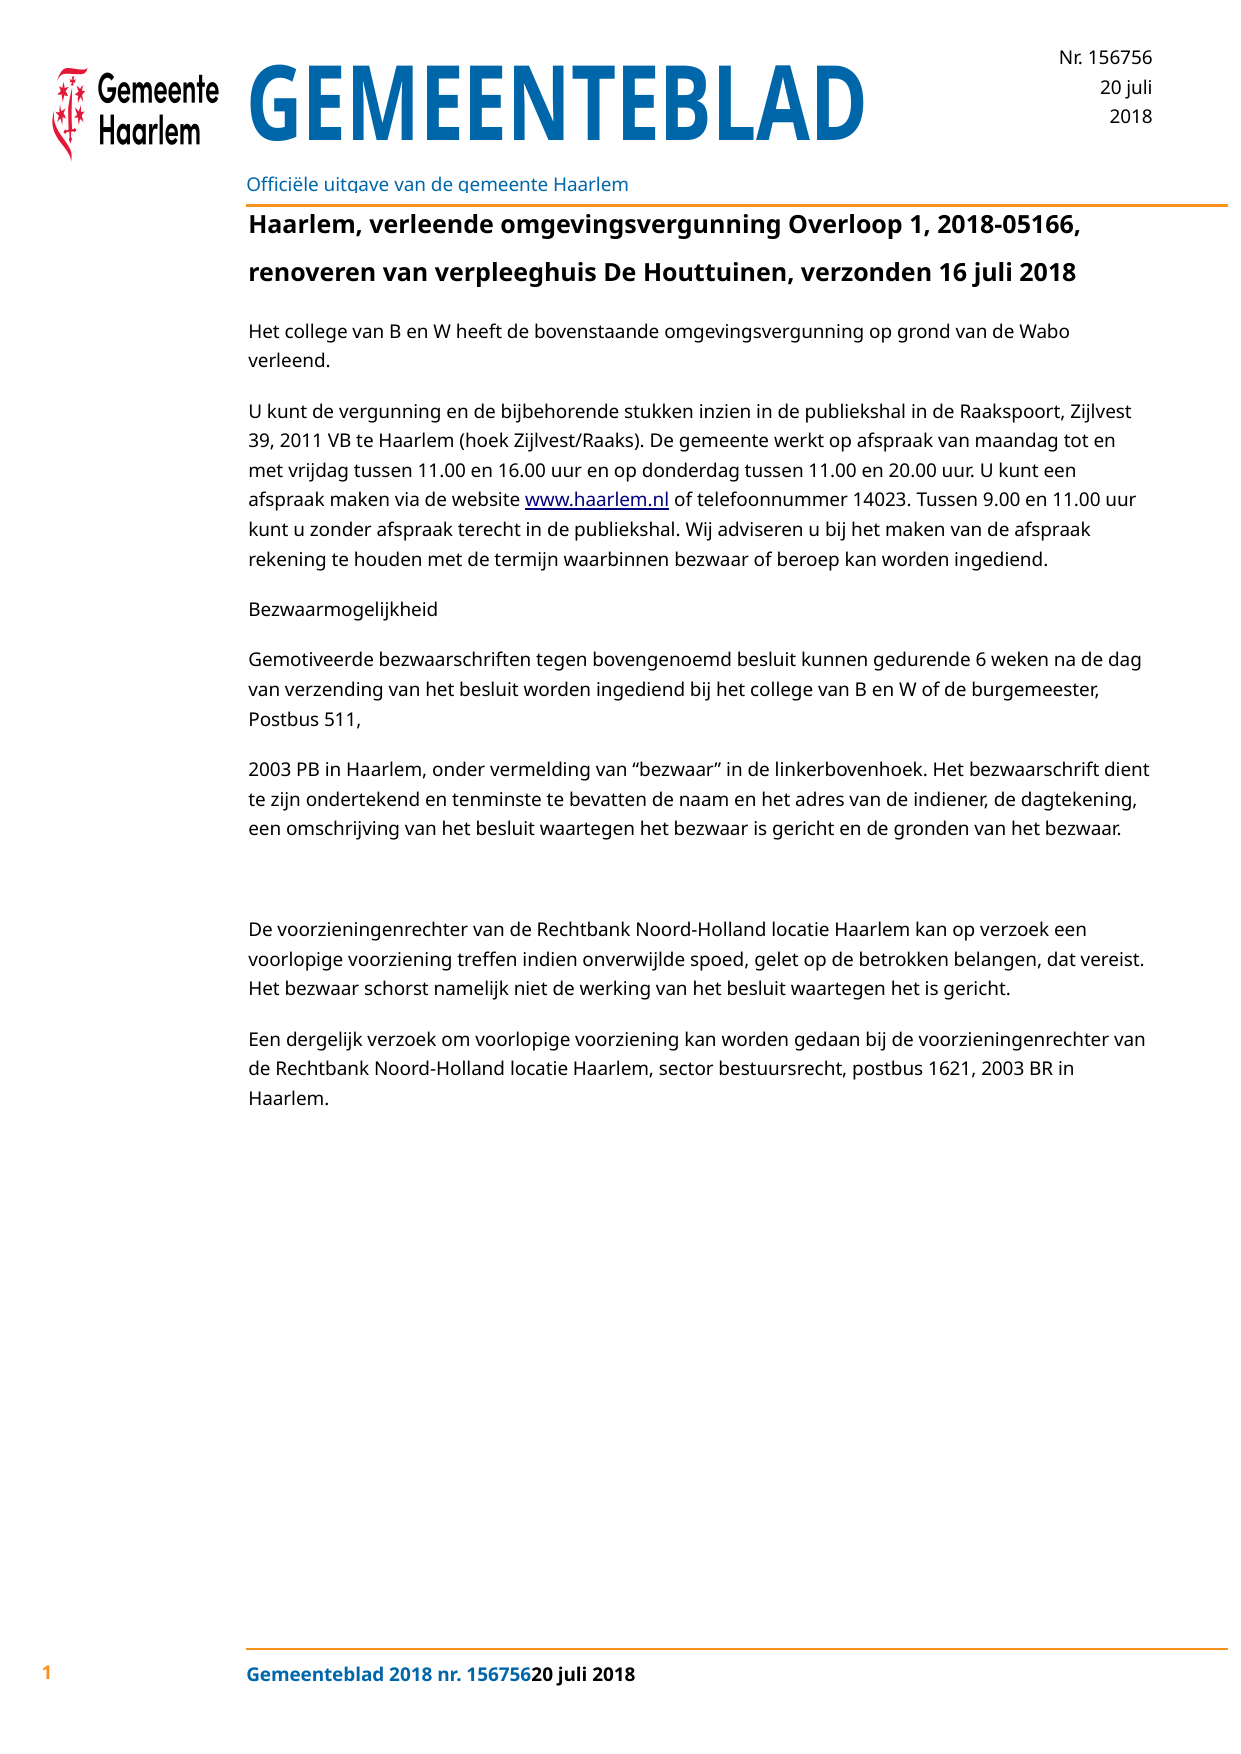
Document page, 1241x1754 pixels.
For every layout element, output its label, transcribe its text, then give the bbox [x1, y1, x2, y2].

text 2003 PB in Haarlem, onder vermelding van “bezwaar” in de linkerbovenhoek. Het bezwaarschrift dient te zijn ondertekend en tenminste te bevatten de naam en het adres van de indiener, de dagtekening, een omschrijving van het besluit waartegen het bezwaar is gericht en de gronden van het bezwaar. [248, 756, 1152, 841]
text Bezwaarmogelijkheid [248, 596, 1152, 622]
text De voorzieningenrechter van de Rechtbank Noord-Holland locatie Haarlem kan op verzoek een voorlopige voorziening treffen indien onverwijlde spoed, gelet op de betrokken belangen, dat vereist. Het bezwaar schorst namelijk niet de werking van het besluit waartegen het is gericht. [248, 916, 1152, 1001]
text Haarlem, verleende omgevingsvergunning Overloop 1, 2018-05166, renoveren van verpleeghuis De Houttuinen, verzonden 16 juli 2018 [248, 207, 1152, 288]
picture [41, 47, 231, 172]
text Het college van B en W heeft de bovenstaande omgevingsvergunning op grond van de Wabo verleend. [248, 318, 1152, 373]
text U kunt de vergunning en de bijbehorende stukken inzien in de publiekshal in de Raakspoort, Zijlvest 39, 2011 VB te Haarlem (hoek Zijlvest/Raaks). De gemeente werkt op afspraak van maandag tot en met vrijdag tussen 11.00 en 16.00 uur en op donderdag tussen 11.00 en 20.00 uur. U kunt een afspraak maken via de website www.haarlem.nl of telefoonnummer 14023. Tussen 9.00 en 11.00 uur kunt u zonder afspraak terecht in de publiekshal. Wij adviseren u bij het maken van de afspraak rekening te houden met de termijn waarbinnen bezwaar of beroep kan worden ingediend. [248, 398, 1152, 572]
text Een dergelijk verzoek om voorlopige voorziening kan worden gedaan bij de voorzieningenrechter van de Rechtbank Noord-Holland locatie Haarlem, sector bestuursrecht, postbus 1621, 2003 BR in Haarlem. [248, 1026, 1152, 1111]
text Gemotiveerde bezwaarschriften tegen bovengenoemd besluit kunnen gedurende 6 weken na de dag van verzending van het besluit worden ingediend bij het college van B en W of de burgemeester, Postbus 511, [248, 647, 1152, 732]
